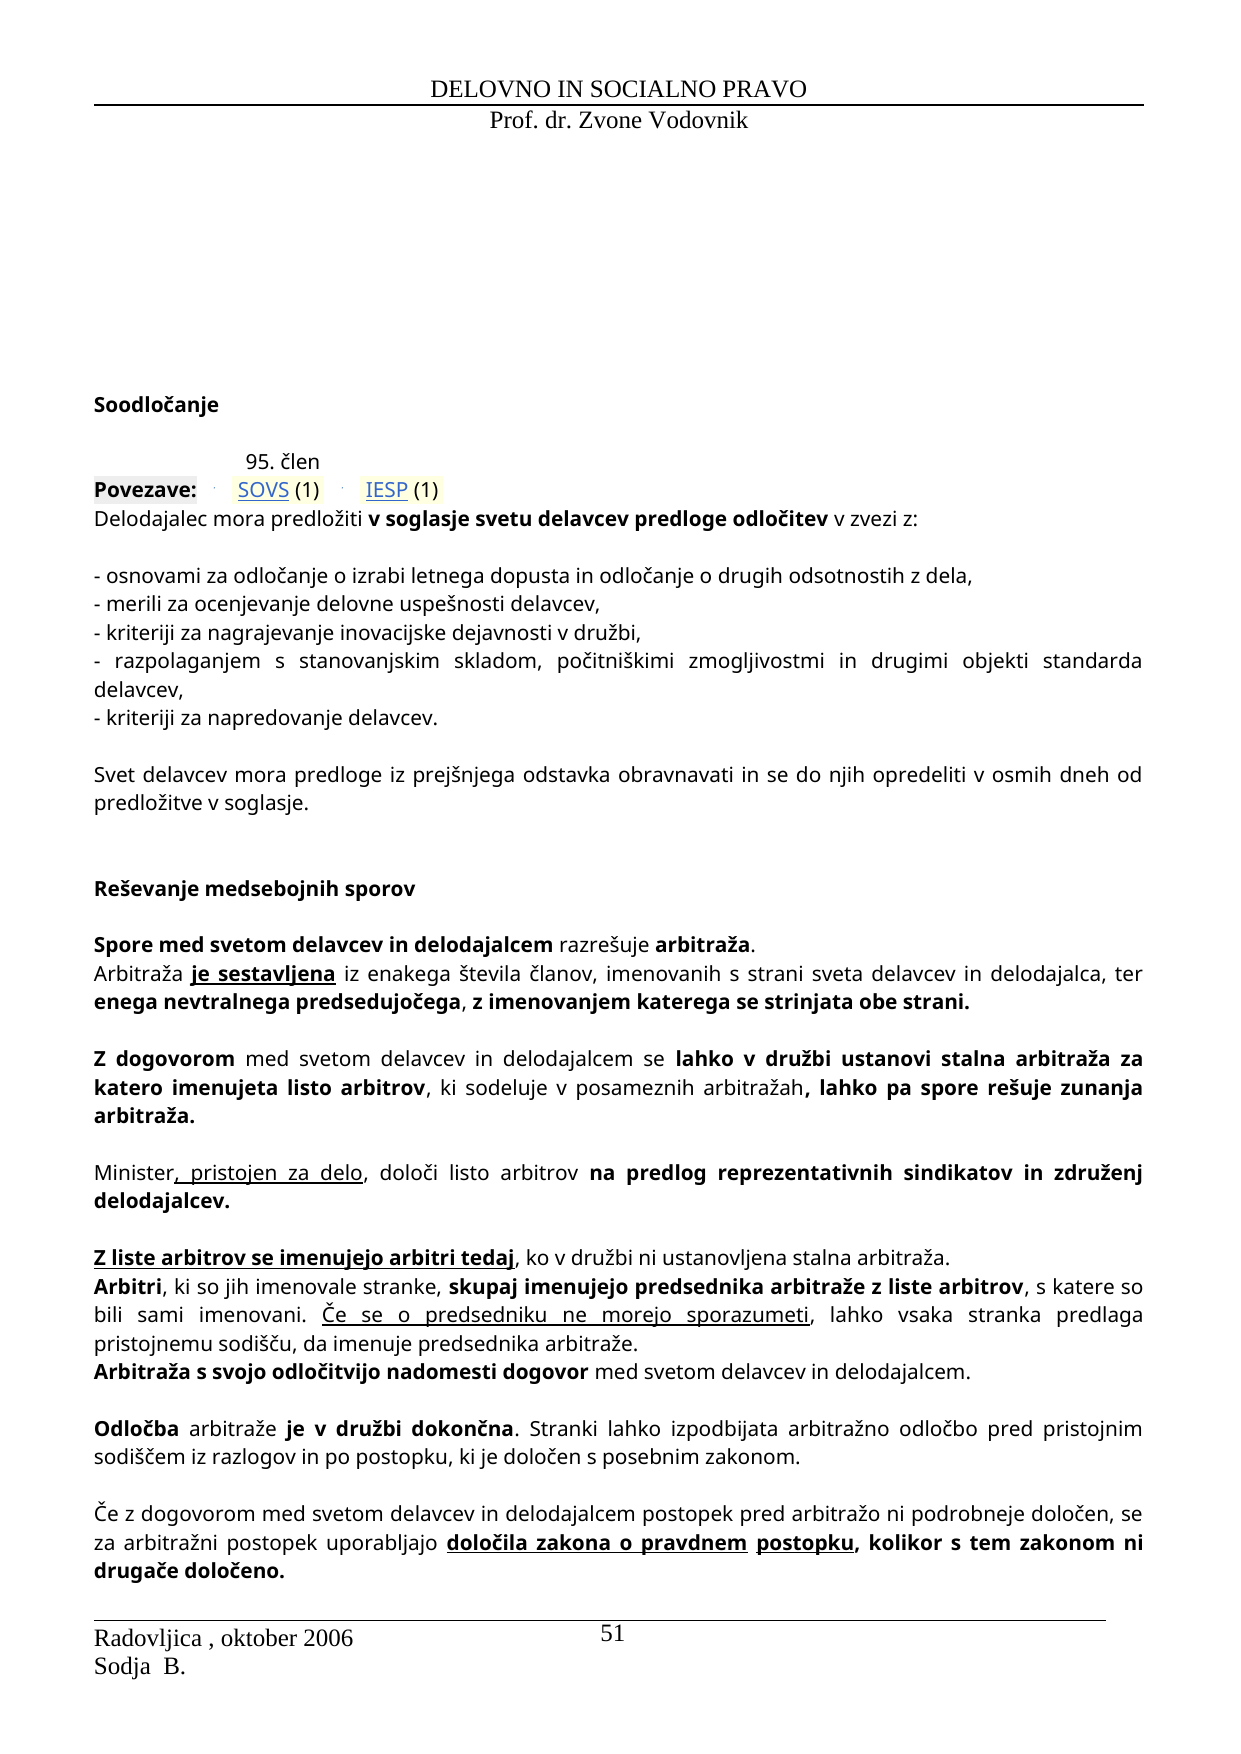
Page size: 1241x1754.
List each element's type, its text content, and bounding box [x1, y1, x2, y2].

text Delodajalec mora predložiti v soglasje svetu delavcev predloge odločitev v zvezi z: [94, 504, 1144, 532]
text Arbitri, ki so jih imenovale stranke, skupaj imenujejo predsednika arbitraže z liste arbitrov, s katere so bili sami imenovani. Če se o predsedniku ne morejo sporazumeti, lahko vsaka stranka predlaga pristojnemu sodišču, da imenuje predsednika arbitraže. [94, 1272, 1144, 1357]
text Povezave: SOVS (1) IESP (1) [197, 476, 232, 504]
text - kriteriji za napredovanje delavcev. [94, 703, 1144, 732]
text Povezave: SOVS (1) IESP (1) [366, 476, 408, 500]
text 95. člen [94, 447, 1144, 476]
text - merili za ocenjevanje delovne uspešnosti delavcev, [94, 589, 1144, 618]
text Z dogovorom med svetom delavcev in delodajalcem se lahko v družbi ustanovi stalna arbitraža za katero imenujeta listo arbitrov, ki sodeluje v posameznih arbitražah, lahko pa spore rešuje zunanja arbitraža. [94, 1016, 1144, 1130]
text - razpolaganjem s stanovanjskim skladom, počitniškimi zmogljivostmi in drugimi objekti standarda delavcev, [94, 646, 1144, 703]
text - osnovami za odločanje o izrabi letnega dopusta in odločanje o drugih odsotnostih z dela, [94, 561, 1144, 589]
text Odločba arbitraže je v družbi dokončna. Stranki lahko izpodbijata arbitražno odločbo pred pristojnim sodiščem iz razlogov in po postopku, ki je določen s posebnim zakonom. [94, 1414, 1144, 1471]
text Povezave: SOVS (1) IESP (1) [238, 476, 289, 500]
text Povezave: SOVS (1) IESP (1) [324, 476, 360, 504]
text Če z dogovorom med svetom delavcev in delodajalcem postopek pred arbitražo ni podrobneje določen, se za arbitražni postopek uporabljajo določila zakona o pravdnem postopku, kolikor s tem zakonom ni drugače določeno. [94, 1499, 1144, 1585]
text Z liste arbitrov se imenujejo arbitri tedaj, ko v družbi ni ustanovljena stalna arbitraža. [94, 1243, 1144, 1272]
text - kriteriji za nagrajevanje inovacijske dejavnosti v družbi, [94, 618, 1144, 646]
text Arbitraža s svojo odločitvijo nadomesti dogovor med svetom delavcev in delodajalcem. [94, 1357, 1144, 1386]
text Arbitraža je sestavljena iz enakega števila članov, imenovanih s strani sveta delavcev in delodajalca, ter enega nevtralnega predsedujočega, z imenovanjem katerega se strinjata obe strani. [94, 959, 1144, 1016]
text Reševanje medsebojnih sporov [94, 874, 1144, 902]
text Povezave: SOVS (1) IESP (1) [443, 476, 1144, 504]
text Svet delavcev mora predloge iz prejšnjega odstavka obravnavati in se do njih opredeliti v osmih dneh od predložitve v soglasje. [94, 760, 1144, 817]
text Spore med svetom delavcev in delodajalcem razrešuje arbitraža. [94, 931, 1144, 959]
text Soodločanje [94, 390, 1144, 419]
text Minister, pristojen za delo, določi listo arbitrov na predlog reprezentativnih sindikatov in združenj delodajalcev. [94, 1158, 1144, 1215]
